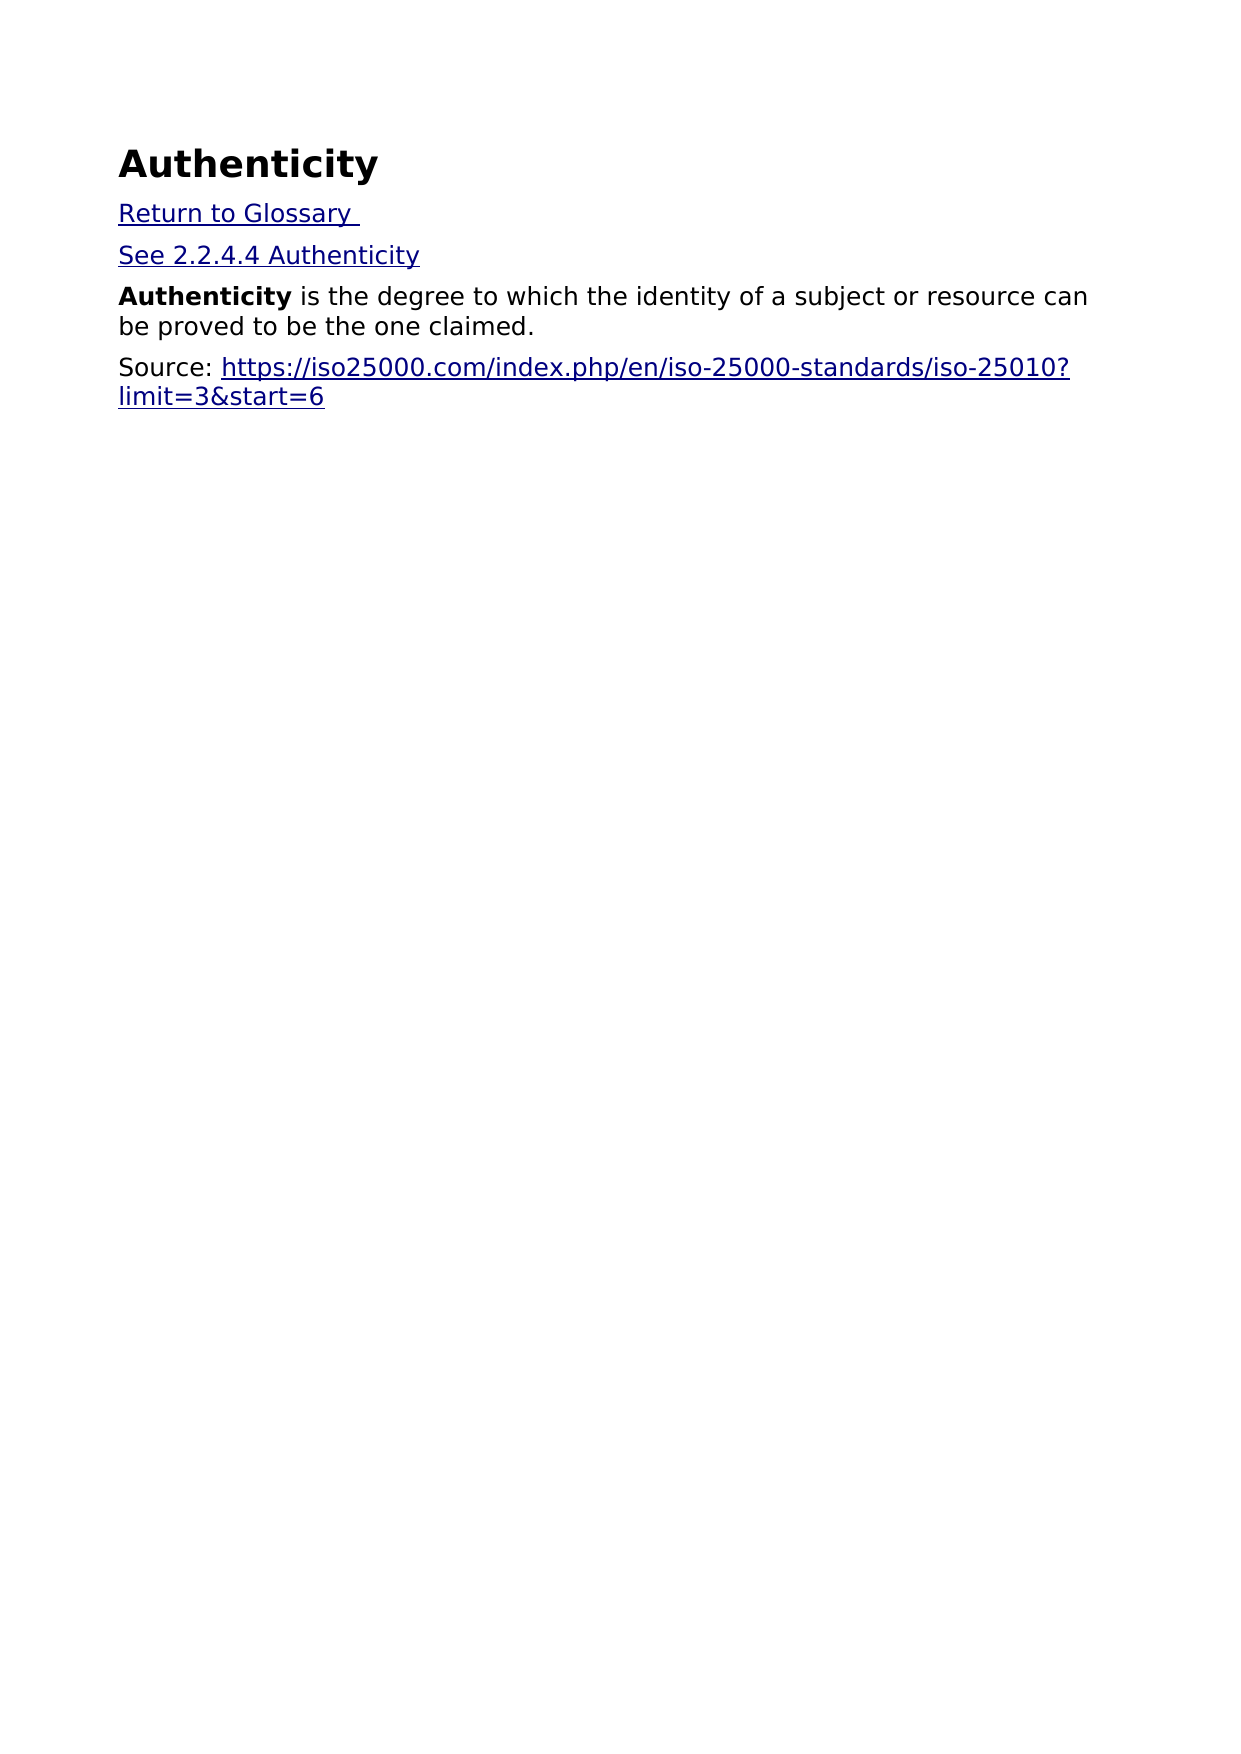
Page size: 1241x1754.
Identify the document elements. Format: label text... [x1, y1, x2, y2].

subtitle Authenticity [118, 143, 1122, 187]
text Source: https://iso25000.com/index.php/en/iso-25000-standards/iso-25010?limit=3&start=6 [118, 353, 1122, 412]
text Return to Glossary [118, 199, 1122, 228]
text See 2.2.4.4 Authenticity [118, 241, 1122, 270]
text Authenticity is the degree to which the identity of a subject or resource can be proved to be the one claimed. [118, 283, 1122, 341]
